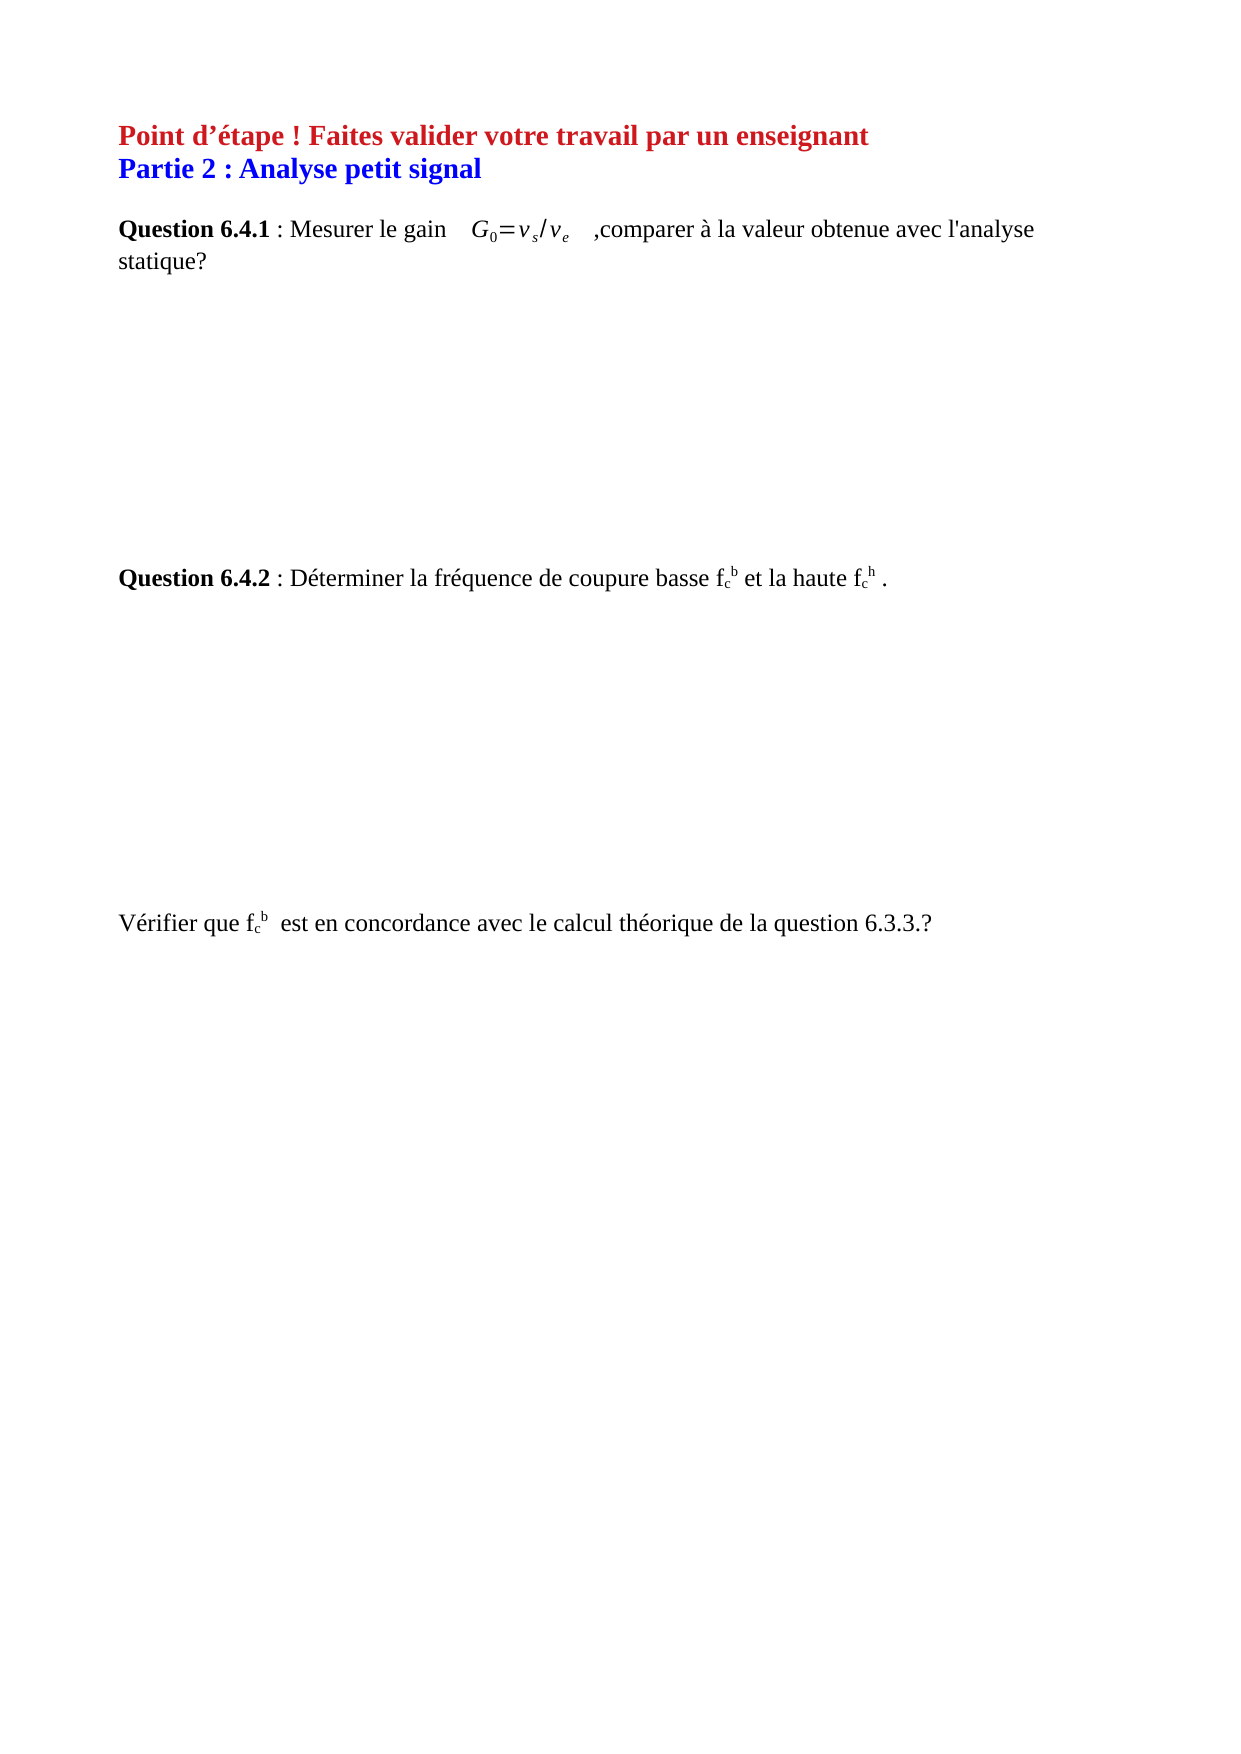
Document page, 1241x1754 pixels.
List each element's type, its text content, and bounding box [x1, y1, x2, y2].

text Vérifier que fcb est en concordance avec le calcul théorique de la question 6.3.3.? [118, 908, 1122, 936]
text Point d’étape ! Faites valider votre travail par un enseignant [118, 118, 1122, 152]
text Question 6.4.2 : Déterminer la fréquence de coupure basse fcb et la haute fch . [118, 563, 1122, 591]
text statique? [118, 246, 1122, 275]
text Question 6.4.1 : Mesurer le gain ,comparer à la valeur obtenue avec l'analyse [118, 214, 1122, 246]
text Partie 2 : Analyse petit signal [118, 152, 1122, 185]
